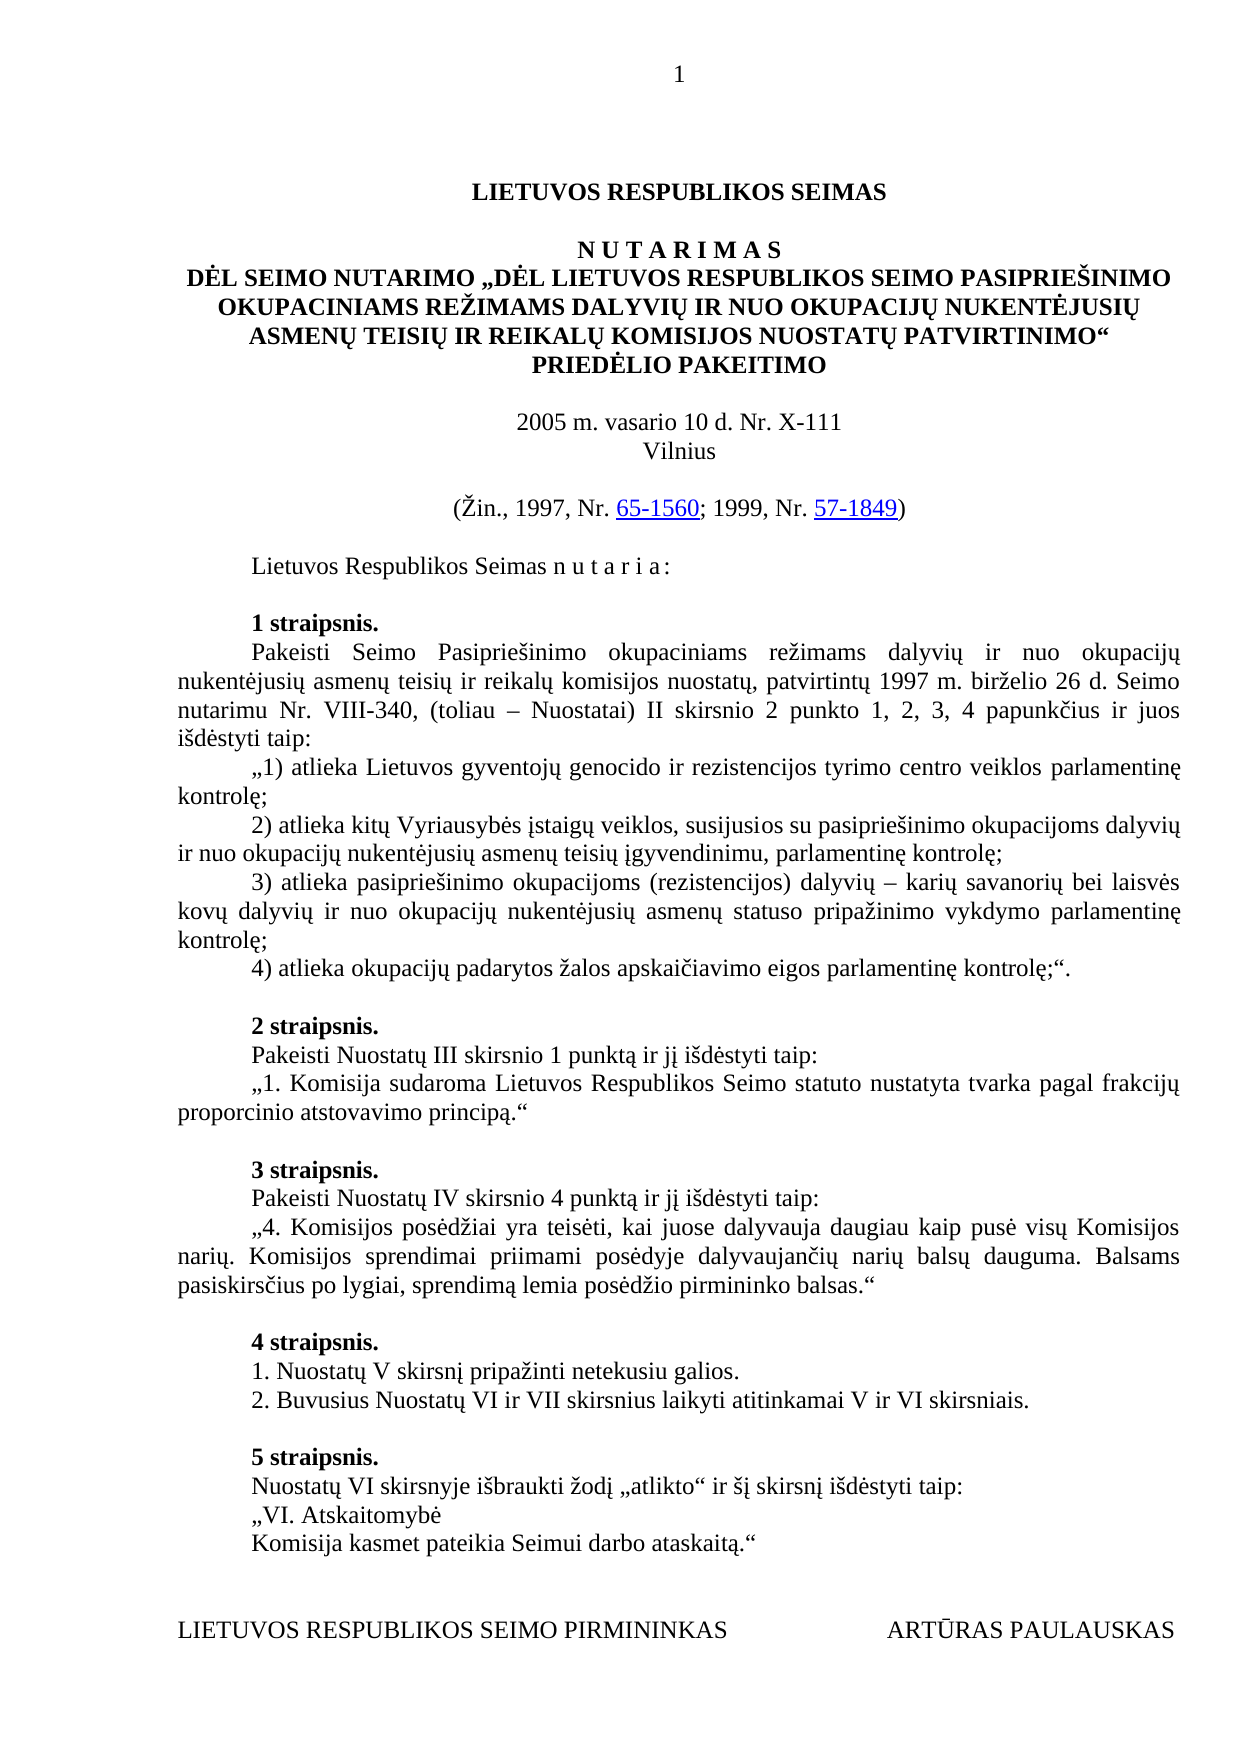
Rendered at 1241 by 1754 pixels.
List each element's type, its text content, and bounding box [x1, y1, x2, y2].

text 3 straipsnis. [177, 1155, 1181, 1183]
text „1) atlieka Lietuvos gyventojų genocido ir rezistencijos tyrimo centro veiklos parlamentinę kontrolę; [177, 752, 1181, 810]
text 3) atlieka pasipriešinimo okupacijoms (rezistencijos) dalyvių – karių savanorių bei laisvės kovų dalyvių ir nuo okupacijų nukentėjusių asmenų statuso pripažinimo vykdymo parlamentinę kontrolę; [177, 867, 1181, 953]
text „VI. Atskaitomybė [177, 1500, 1181, 1528]
text Lietuvos Respublikos Seimas nutaria: [177, 551, 1181, 580]
text 2005 m. vasario 10 d. Nr. X-111 [177, 407, 1181, 436]
text Pakeisti Seimo Pasipriešinimo okupaciniams režimams dalyvių ir nuo okupacijų nukentėjusių asmenų teisių ir reikalų komisijos nuostatų, patvirtintų 1997 m. birželio 26 d. Seimo nutarimu Nr. VIII-340, (toliau – Nuostatai) II skirsnio 2 punkto 1, 2, 3, 4 papunkčius ir juos išdėstyti taip: [177, 637, 1181, 752]
text Nuostatų VI skirsnyje išbraukti žodį „atlikto“ ir šį skirsnį išdėstyti taip: [177, 1471, 1181, 1500]
text 1 straipsnis. [177, 608, 1181, 637]
text 4 straipsnis. [177, 1327, 1181, 1356]
text 2) atlieka kitų Vyriausybės įstaigų veiklos, susijusios su pasipriešinimo okupacijoms dalyvių ir nuo okupacijų nukentėjusių asmenų teisių įgyvendinimu, parlamentinę kontrolę; [177, 810, 1181, 867]
text 5 straipsnis. [177, 1442, 1181, 1471]
text Komisija kasmet pateikia Seimui darbo ataskaitą.“ [177, 1528, 1181, 1557]
text 4) atlieka okupacijų padarytos žalos apskaičiavimo eigos parlamentinę kontrolę;“. [177, 953, 1181, 982]
text 1. Nuostatų V skirsnį pripažinti netekusiu galios. [177, 1356, 1181, 1385]
text N U T A R I M A S [177, 235, 1181, 263]
text Pakeisti Nuostatų IV skirsnio 4 punktą ir jį išdėstyti taip: [177, 1183, 1181, 1212]
text LIETUVOS RESPUBLIKOS SEIMO PIRMININKAS ARTŪRAS PAULAUSKAS [177, 1615, 1181, 1643]
text LIETUVOS RESPUBLIKOS SEIMAS [177, 177, 1181, 206]
text Vilnius [177, 436, 1181, 465]
text (Žin., 1997, Nr. 65-1560; 1999, Nr. 57-1849) [177, 493, 1181, 522]
text „4. Komisijos posėdžiai yra teisėti, kai juose dalyvauja daugiau kaip pusė visų Komisijos narių. Komisijos sprendimai priimami posėdyje dalyvaujančių narių balsų dauguma. Balsams pasiskirsčius po lygiai, sprendimą lemia posėdžio pirmininko balsas.“ [177, 1212, 1181, 1298]
text 2 straipsnis. [177, 1011, 1181, 1040]
text Pakeisti Nuostatų III skirsnio 1 punktą ir jį išdėstyti taip: [177, 1040, 1181, 1068]
text DĖL SEIMO NUTARIMO „DĖL LIETUVOS RESPUBLIKOS SEIMO PASIPRIEŠINIMO OKUPACINIAMS REŽIMAMS DALYVIŲ IR NUO OKUPACIJŲ NUKENTĖJUSIŲ ASMENŲ TEISIŲ IR REIKALŲ KOMISIJOS NUOSTATŲ PATVIRTINIMO“ PRIEDĖLIO PAKEITIMO [177, 263, 1181, 378]
text „1. Komisija sudaroma Lietuvos Respublikos Seimo statuto nustatyta tvarka pagal frakcijų proporcinio atstovavimo principą.“ [177, 1068, 1181, 1126]
text 2. Buvusius Nuostatų VI ir VII skirsnius laikyti atitinkamai V ir VI skirsniais. [177, 1385, 1181, 1413]
